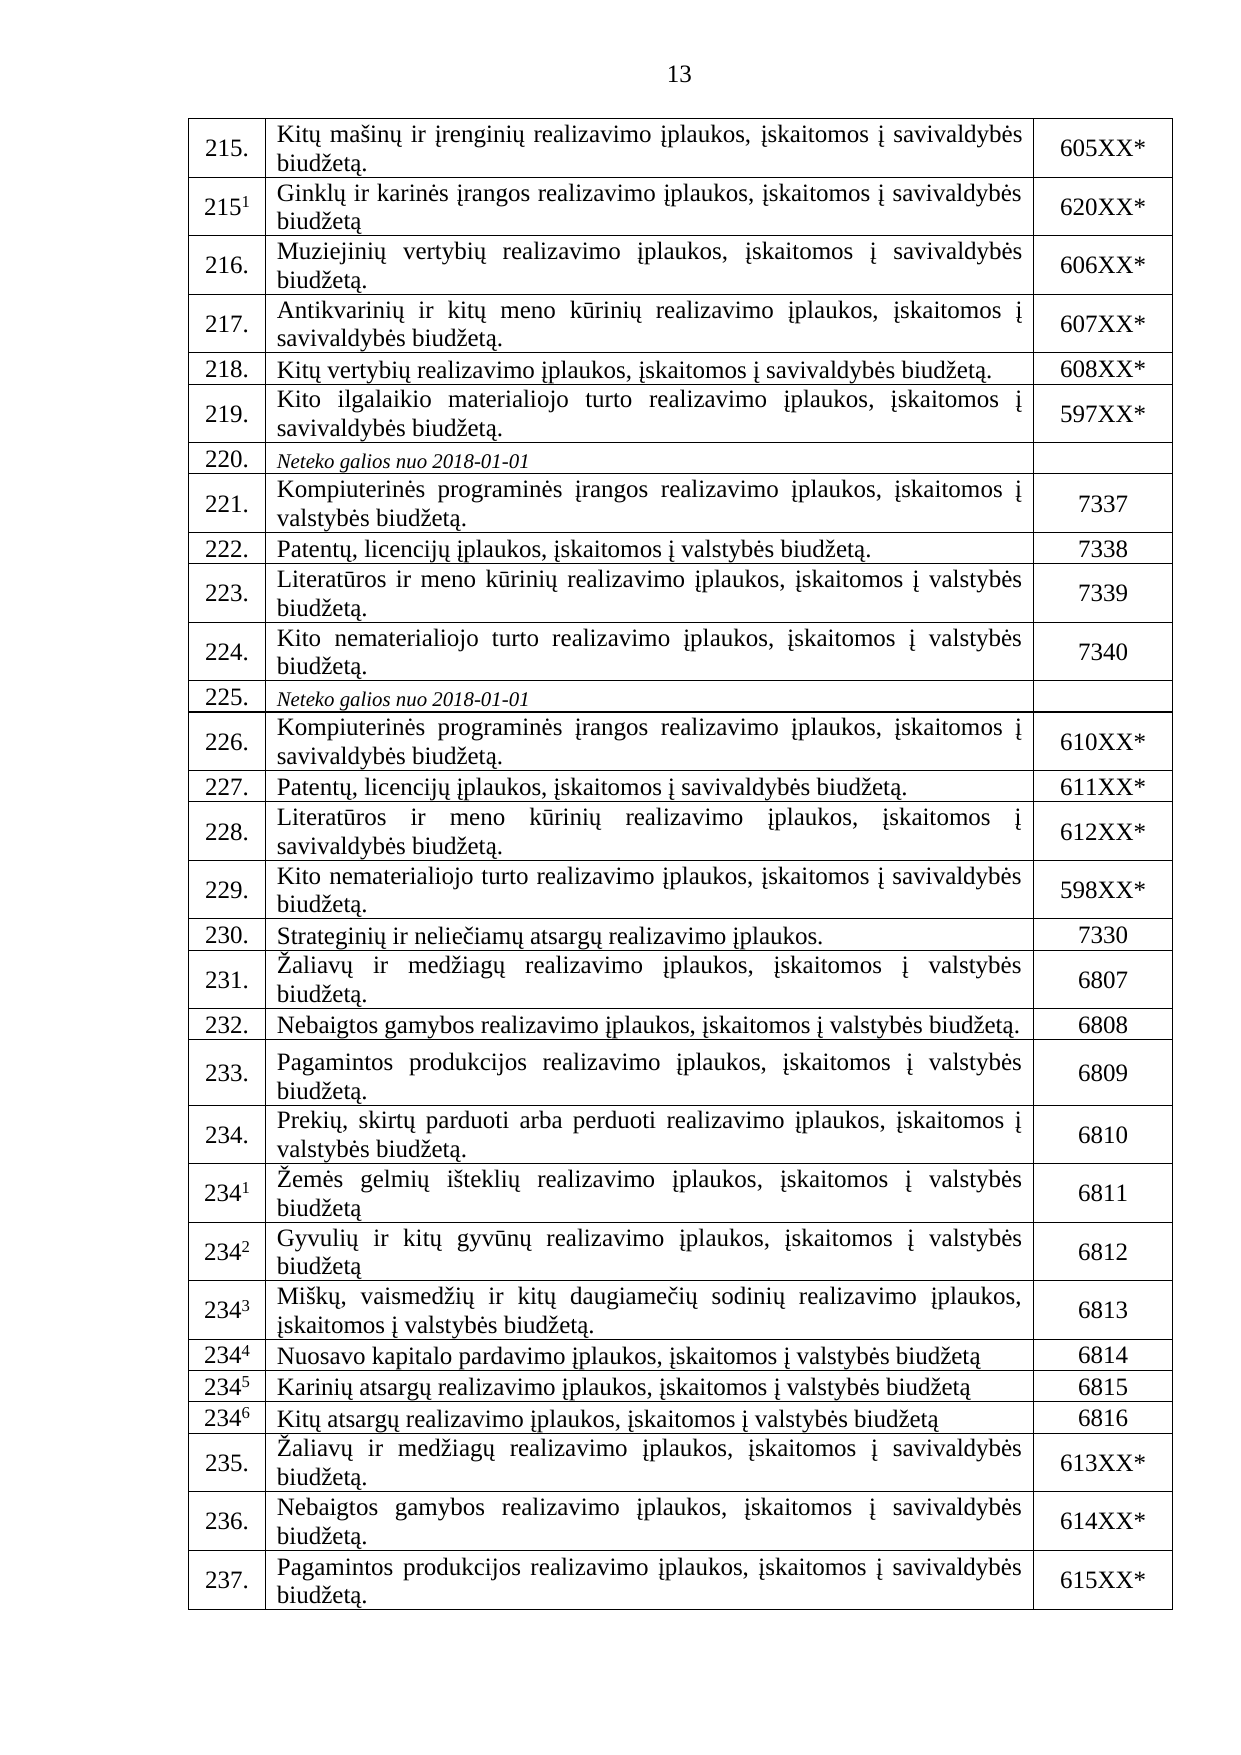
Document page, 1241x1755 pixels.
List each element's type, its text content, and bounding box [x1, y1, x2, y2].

table_cell 6814 [1034, 1340, 1172, 1370]
table_cell 6816 [1034, 1402, 1172, 1432]
table_cell Pagamintos produkcijos realizavimo įplaukos, įskaitomos į savivaldybės biudžetą. [266, 1551, 1033, 1609]
table_cell 2343 [189, 1281, 265, 1339]
table_cell 6811 [1034, 1164, 1172, 1222]
table_cell 219. [189, 385, 265, 442]
table_cell 597XX* [1034, 385, 1172, 442]
table_cell Literatūros ir meno kūrinių realizavimo įplaukos, įskaitomos į savivaldybės biudžetą. [266, 802, 1033, 860]
table_cell 224. [189, 623, 265, 680]
table_cell Neteko galios nuo 2018-01-01 [266, 681, 1033, 711]
table_cell 237. [189, 1551, 265, 1609]
table_cell Žemės gelmių išteklių realizavimo įplaukos, įskaitomos į valstybės biudžetą [266, 1164, 1033, 1222]
table_cell 6812 [1034, 1223, 1172, 1280]
table_cell 2342 [189, 1223, 265, 1280]
table_cell Antikvarinių ir kitų meno kūrinių realizavimo įplaukos, įskaitomos į savivaldybės biudžetą. [266, 295, 1033, 352]
table_cell 6813 [1034, 1281, 1172, 1339]
table_cell 6810 [1034, 1106, 1172, 1163]
table_cell 236. [189, 1492, 265, 1549]
table_cell Prekių, skirtų parduoti arba perduoti realizavimo įplaukos, įskaitomos į valstybės biudžetą. [266, 1106, 1033, 1163]
table_cell Kito nematerialiojo turto realizavimo įplaukos, įskaitomos į savivaldybės biudžetą. [266, 861, 1033, 918]
table_cell 608XX* [1034, 353, 1172, 383]
table_cell 614XX* [1034, 1492, 1172, 1549]
table_cell 223. [189, 564, 265, 622]
table_cell Muziejinių vertybių realizavimo įplaukos, įskaitomos į savivaldybės biudžetą. [266, 236, 1033, 294]
table_cell 6815 [1034, 1371, 1172, 1401]
table_cell 235. [189, 1434, 265, 1491]
table_cell Kompiuterinės programinės įrangos realizavimo įplaukos, įskaitomos į savivaldybės biudžetą. [266, 713, 1033, 770]
table_cell 620XX* [1034, 178, 1172, 235]
table_cell 613XX* [1034, 1434, 1172, 1491]
table_cell Kompiuterinės programinės įrangos realizavimo įplaukos, įskaitomos į valstybės biudžetą. [266, 474, 1033, 532]
table_cell Karinių atsargų realizavimo įplaukos, įskaitomos į valstybės biudžetą [266, 1371, 1033, 1401]
table_cell Kitų vertybių realizavimo įplaukos, įskaitomos į savivaldybės biudžetą. [266, 353, 1033, 383]
table_cell 2341 [189, 1164, 265, 1222]
table_cell 2151 [189, 178, 265, 235]
table_cell [1034, 443, 1172, 473]
table_cell 7330 [1034, 919, 1172, 949]
table_cell Neteko galios nuo 2018-01-01 [266, 443, 1033, 473]
table_cell Pagamintos produkcijos realizavimo įplaukos, įskaitomos į valstybės biudžetą. [266, 1040, 1033, 1104]
table_cell Kitų mašinų ir įrenginių realizavimo įplaukos, įskaitomos į savivaldybės biudžetą. [266, 119, 1033, 177]
table_cell Strateginių ir neliečiamų atsargų realizavimo įplaukos. [266, 919, 1033, 949]
table_cell 220. [189, 443, 265, 473]
table_cell Žaliavų ir medžiagų realizavimo įplaukos, įskaitomos į savivaldybės biudžetą. [266, 1434, 1033, 1491]
table_cell Kito ilgalaikio materialiojo turto realizavimo įplaukos, įskaitomos į savivaldybės biudžetą. [266, 385, 1033, 442]
table_cell 598XX* [1034, 861, 1172, 918]
table_cell 7337 [1034, 474, 1172, 532]
table_cell 610XX* [1034, 713, 1172, 770]
table_cell Patentų, licencijų įplaukos, įskaitomos į savivaldybės biudžetą. [266, 771, 1033, 801]
table_cell Nuosavo kapitalo pardavimo įplaukos, įskaitomos į valstybės biudžetą [266, 1340, 1033, 1370]
table_cell 6807 [1034, 951, 1172, 1008]
table_cell 222. [189, 533, 265, 563]
table_cell Žaliavų ir medžiagų realizavimo įplaukos, įskaitomos į valstybės biudžetą. [266, 951, 1033, 1008]
table_cell Literatūros ir meno kūrinių realizavimo įplaukos, įskaitomos į valstybės biudžetą. [266, 564, 1033, 622]
table_cell 7338 [1034, 533, 1172, 563]
table_cell 226. [189, 713, 265, 770]
table_cell 606XX* [1034, 236, 1172, 294]
table_cell 6809 [1034, 1040, 1172, 1104]
table_cell 7340 [1034, 623, 1172, 680]
table_cell 232. [189, 1009, 265, 1039]
table_cell 615XX* [1034, 1551, 1172, 1609]
table_cell 218. [189, 353, 265, 383]
table_cell 611XX* [1034, 771, 1172, 801]
table_cell 231. [189, 951, 265, 1008]
table_cell 2345 [189, 1371, 265, 1401]
table_cell 7339 [1034, 564, 1172, 622]
table_cell 605XX* [1034, 119, 1172, 177]
table_cell Gyvulių ir kitų gyvūnų realizavimo įplaukos, įskaitomos į valstybės biudžetą [266, 1223, 1033, 1280]
table_cell Patentų, licencijų įplaukos, įskaitomos į valstybės biudžetą. [266, 533, 1033, 563]
table_cell 229. [189, 861, 265, 918]
table_cell 612XX* [1034, 802, 1172, 860]
table_cell Ginklų ir karinės įrangos realizavimo įplaukos, įskaitomos į savivaldybės biudžetą [266, 178, 1033, 235]
table_cell 6808 [1034, 1009, 1172, 1039]
table_cell Miškų, vaismedžių ir kitų daugiamečių sodinių realizavimo įplaukos, įskaitomos į valstybės biudžetą. [266, 1281, 1033, 1339]
table_cell 228. [189, 802, 265, 860]
table_cell 233. [189, 1040, 265, 1104]
table_cell [1034, 681, 1172, 711]
table_cell Kito nematerialiojo turto realizavimo įplaukos, įskaitomos į valstybės biudžetą. [266, 623, 1033, 680]
table_cell 215. [189, 119, 265, 177]
table_cell 216. [189, 236, 265, 294]
table_cell Nebaigtos gamybos realizavimo įplaukos, įskaitomos į savivaldybės biudžetą. [266, 1492, 1033, 1549]
table_cell 225. [189, 681, 265, 711]
table_cell 227. [189, 771, 265, 801]
table_cell 221. [189, 474, 265, 532]
table_cell 234. [189, 1106, 265, 1163]
table_cell 230. [189, 919, 265, 949]
table_cell 607XX* [1034, 295, 1172, 352]
table_cell 2344 [189, 1340, 265, 1370]
table_cell 217. [189, 295, 265, 352]
table_cell Kitų atsargų realizavimo įplaukos, įskaitomos į valstybės biudžetą [266, 1402, 1033, 1432]
table_cell 2346 [189, 1402, 265, 1432]
table_cell Nebaigtos gamybos realizavimo įplaukos, įskaitomos į valstybės biudžetą. [266, 1009, 1033, 1039]
